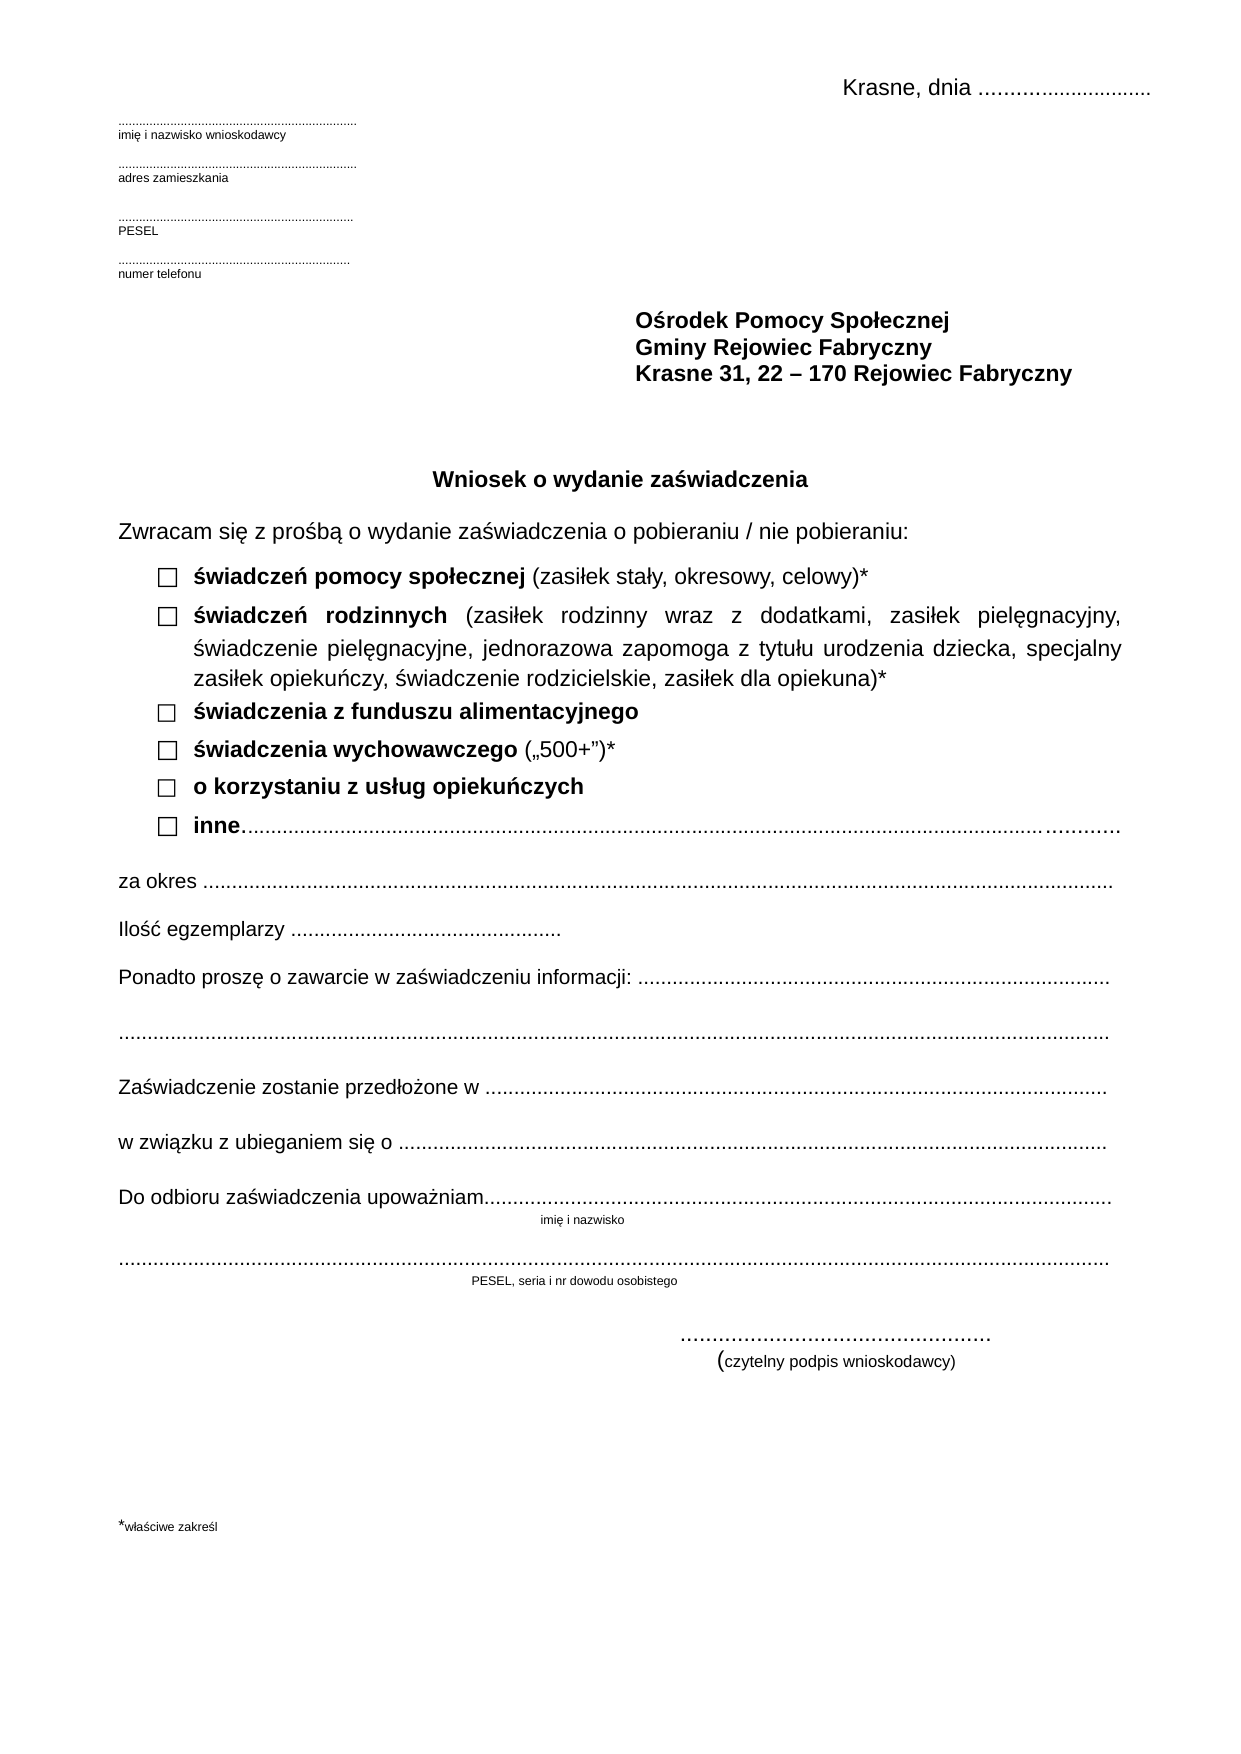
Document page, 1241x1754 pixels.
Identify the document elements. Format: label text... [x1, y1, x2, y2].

text ............................................................................................................................................................................ [118, 1246, 1122, 1269]
text Wniosek o wydanie zaświadczenia [118, 466, 1122, 492]
text Krasne, dnia ............................. [118, 74, 1204, 100]
list o korzystaniu z usług opiekuńczych [156, 770, 1122, 802]
text ................................................................... [118, 252, 1122, 267]
text ............................................................................................................................................................................ [118, 1020, 1122, 1044]
text .................................................................... [118, 209, 1122, 223]
text imię i nazwisko [118, 1213, 1122, 1227]
text Ośrodek Pomocy Społecznej [118, 307, 1122, 334]
text Gminy Rejowiec Fabryczny [118, 334, 1122, 360]
text adres zamieszkania [118, 171, 1122, 185]
list inne....................................................................................................................................................... [156, 806, 1122, 840]
text ................................................. [118, 1320, 1122, 1346]
list świadczenia wychowawczego („500+”)* [156, 731, 1122, 765]
list świadczeń rodzinnych (zasiłek rodzinny wraz z dodatkami, zasiłek pielęgnacyjny, świadczenie pielęgnacyjne, jednorazowa zapomoga z tytułu urodzenia dziecka, specjalny zasiłek opiekuńczy, świadczenie rodzicielskie, zasiłek dla opiekuna)* [156, 597, 1122, 691]
text PESEL [118, 223, 1122, 238]
text za okres .............................................................................................................................................................. [118, 869, 1122, 893]
text *właściwe zakreśl [118, 1516, 1122, 1535]
text ..................................................................... [118, 156, 1122, 171]
list świadczeń pomocy społecznej (zasiłek stały, okresowy, celowy)* [156, 558, 1122, 592]
text w związku z ubieganiem się o ........................................................................................................................... [118, 1130, 1122, 1154]
text (czytelny podpis wnioskodawcy) [118, 1346, 1122, 1372]
text Zaświadczenie zostanie przedłożone w ............................................................................................................ [118, 1075, 1122, 1099]
text Ilość egzemplarzy ............................................... [118, 917, 1122, 941]
text numer telefonu [118, 267, 1122, 281]
text ..................................................................... [118, 113, 1122, 128]
text PESEL, seria i nr dowodu osobistego [118, 1273, 1122, 1287]
text imię i nazwisko wnioskodawcy [118, 128, 1122, 142]
list świadczenia z funduszu alimentacyjnego [156, 695, 1122, 726]
text Zwracam się z prośbą o wydanie zaświadczenia o pobieraniu / nie pobieraniu: [118, 518, 1122, 544]
text Do odbioru zaświadczenia upoważniam............................................................................................................. [118, 1185, 1122, 1209]
text Ponadto proszę o zawarcie w zaświadczeniu informacji: .................................................................................. [118, 965, 1122, 989]
text Krasne 31, 22 – 170 Rejowiec Fabryczny [118, 360, 1122, 386]
